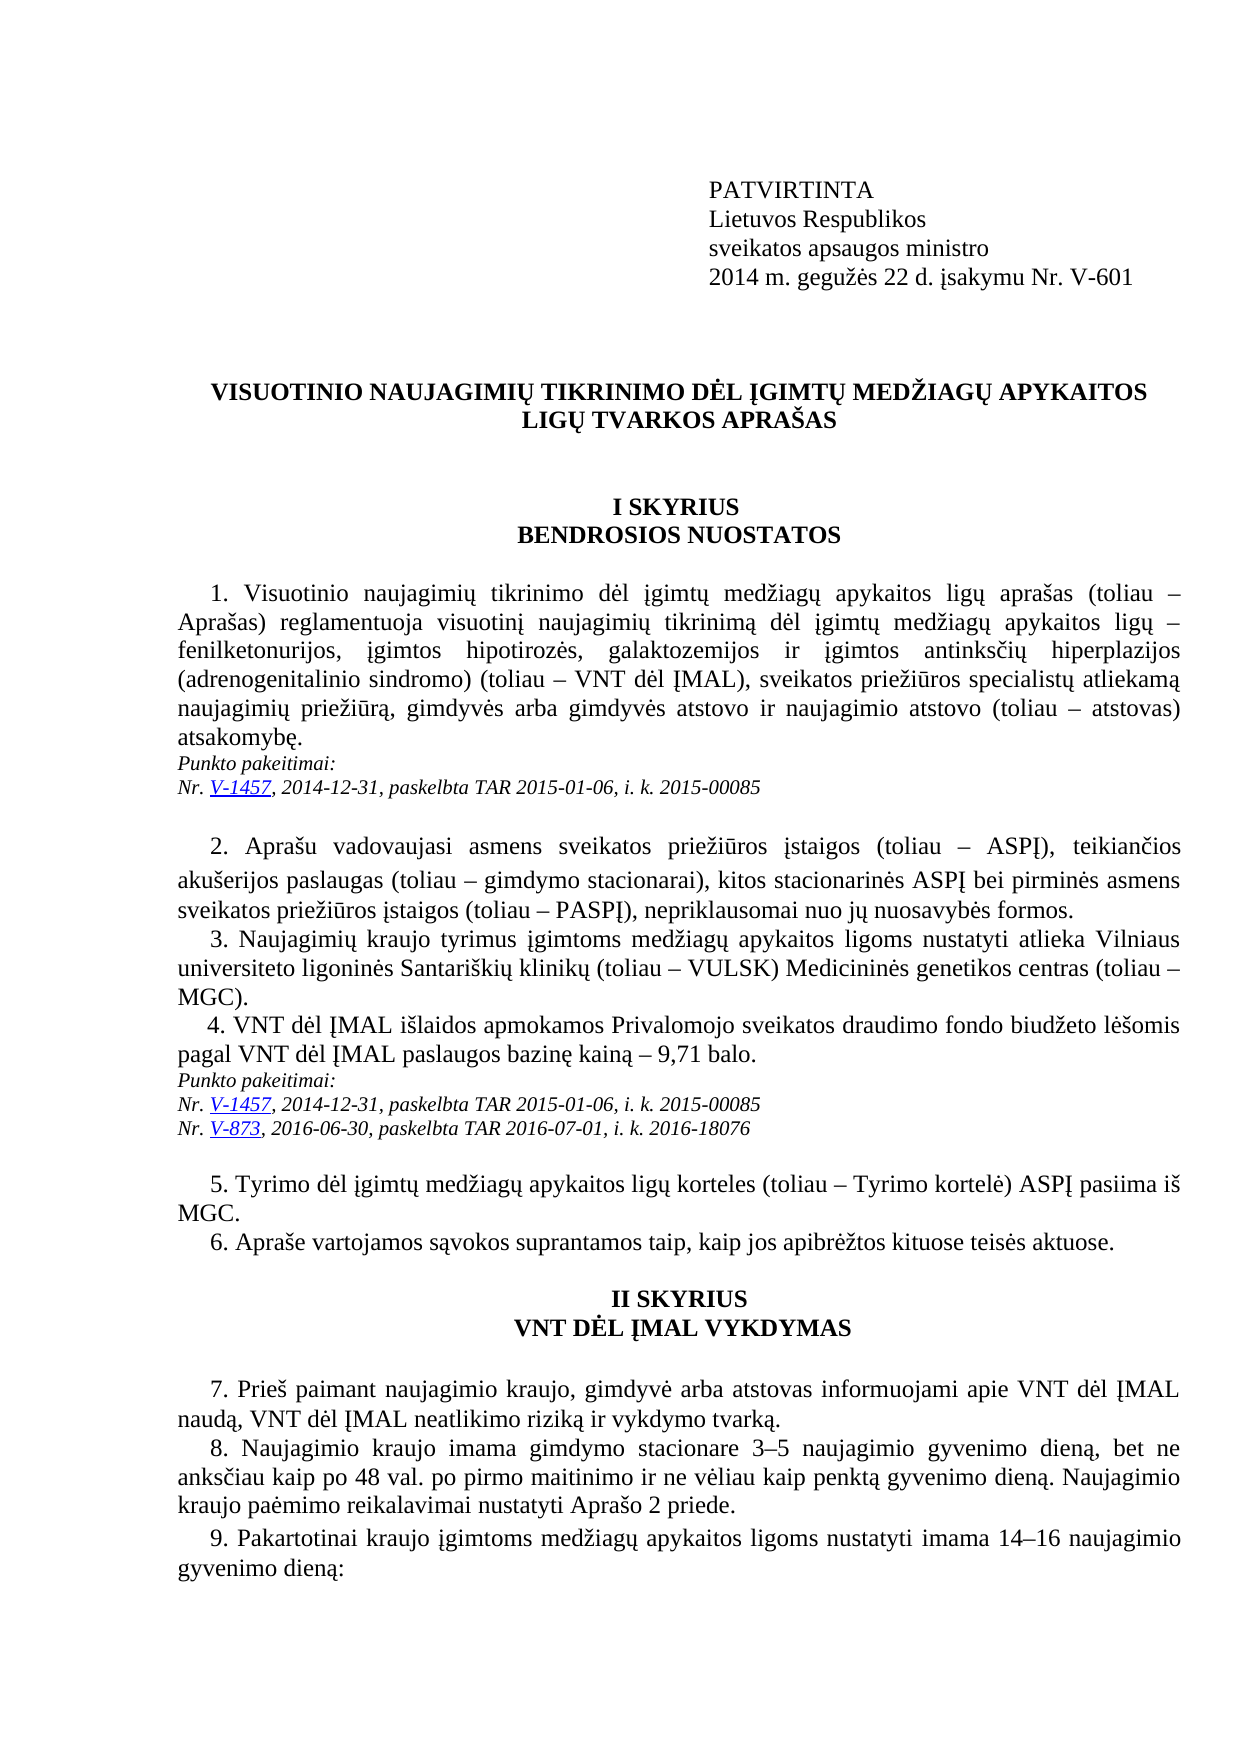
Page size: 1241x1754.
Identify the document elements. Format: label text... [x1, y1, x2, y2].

text I SKYRIUS [177, 492, 1181, 521]
text 8. Naujagimio kraujo imama gimdymo stacionare 3–5 naujagimio gyvenimo dieną, bet ne anksčiau kaip po 48 val. po pirmo maitinimo ir ne vėliau kaip penktą gyvenimo dieną. Naujagimio kraujo paėmimo reikalavimai nustatyti Aprašo 2 priede. [177, 1433, 1181, 1519]
text 7. Prieš paimant naujagimio kraujo, gimdyvė arba atstovas informuojami apie VNT dėl ĮMAL naudą, VNT dėl ĮMAL neatlikimo riziką ir vykdymo tvarką. [177, 1370, 1181, 1433]
text BENDROSIOS NUOSTATOS [177, 521, 1181, 549]
text Nr. V-1457, 2014-12-31, paskelbta TAR 2015-01-06, i. k. 2015-00085 [177, 1092, 1181, 1116]
text PATVIRTINTA [709, 176, 1181, 204]
text 5. Tyrimo dėl įgimtų medžiagų apykaitos ligų korteles (toliau – Tyrimo kortelė) ASPĮ pasiima iš MGC. [177, 1169, 1181, 1227]
text 9. Pakartotinai kraujo įgimtoms medžiagų apykaitos ligoms nustatyti imama 14–16 naujagimio gyvenimo dieną: [177, 1519, 1181, 1582]
text Nr. V-873, 2016-06-30, paskelbta TAR 2016-07-01, i. k. 2016-18076 [177, 1116, 1181, 1140]
text 6. Apraše vartojamos sąvokos suprantamos taip, kaip jos apibrėžtos kituose teisės aktuose. [177, 1227, 1181, 1255]
text sveikatos apsaugos ministro [709, 233, 1181, 262]
text 2. Aprašu vadovaujasi asmens sveikatos priežiūros įstaigos (toliau – ASPĮ), teikiančios akušerijos paslaugas (toliau – gimdymo stacionarai), kitos stacionarinės ASPĮ bei pirminės asmens sveikatos priežiūros įstaigos (toliau – PASPĮ), nepriklausomai nuo jų nuosavybės formos. [177, 827, 1181, 924]
text 2014 m. gegužės 22 d. įsakymu Nr. V-601 [709, 262, 1181, 291]
text Nr. V-1457, 2014-12-31, paskelbta TAR 2015-01-06, i. k. 2015-00085 [177, 775, 1181, 799]
text II SKYRIUS [177, 1284, 1181, 1313]
text Lietuvos Respublikos [709, 204, 1181, 233]
text 4. VNT dėl ĮMAL išlaidos apmokamos Privalomojo sveikatos draudimo fondo biudžeto lėšomis pagal VNT dėl ĮMAL paslaugos bazinę kainą – 9,71 balo. [177, 1011, 1181, 1068]
text Visuotinio naujagimių tikrinimo dėl ĮGIMTŲ medžiagų apykaitos ligų tvarkos aprašAS [177, 377, 1181, 434]
text 3. Naujagimių kraujo tyrimus įgimtoms medžiagų apykaitos ligoms nustatyti atlieka Vilniaus universiteto ligoninės Santariškių klinikų (toliau – VULSK) Medicininės genetikos centras (toliau – MGC). [177, 924, 1181, 1011]
text 1. Visuotinio naujagimių tikrinimo dėl įgimtų medžiagų apykaitos ligų aprašas (toliau – Aprašas) reglamentuoja visuotinį naujagimių tikrinimą dėl įgimtų medžiagų apykaitos ligų – fenilketonurijos, įgimtos hipotirozės, galaktozemijos ir įgimtos antinksčių hiperplazijos (adrenogenitalinio sindromo) (toliau – VNT dėl ĮMAL), sveikatos priežiūros specialistų atliekamą naujagimių priežiūrą, gimdyvės arba gimdyvės atstovo ir naujagimio atstovo (toliau – atstovas) atsakomybę. [177, 578, 1181, 751]
text Punkto pakeitimai: [177, 1068, 1181, 1092]
text VNT DĖL įmal VYKDYMAS [177, 1313, 1181, 1342]
text Punkto pakeitimai: [177, 751, 1181, 775]
